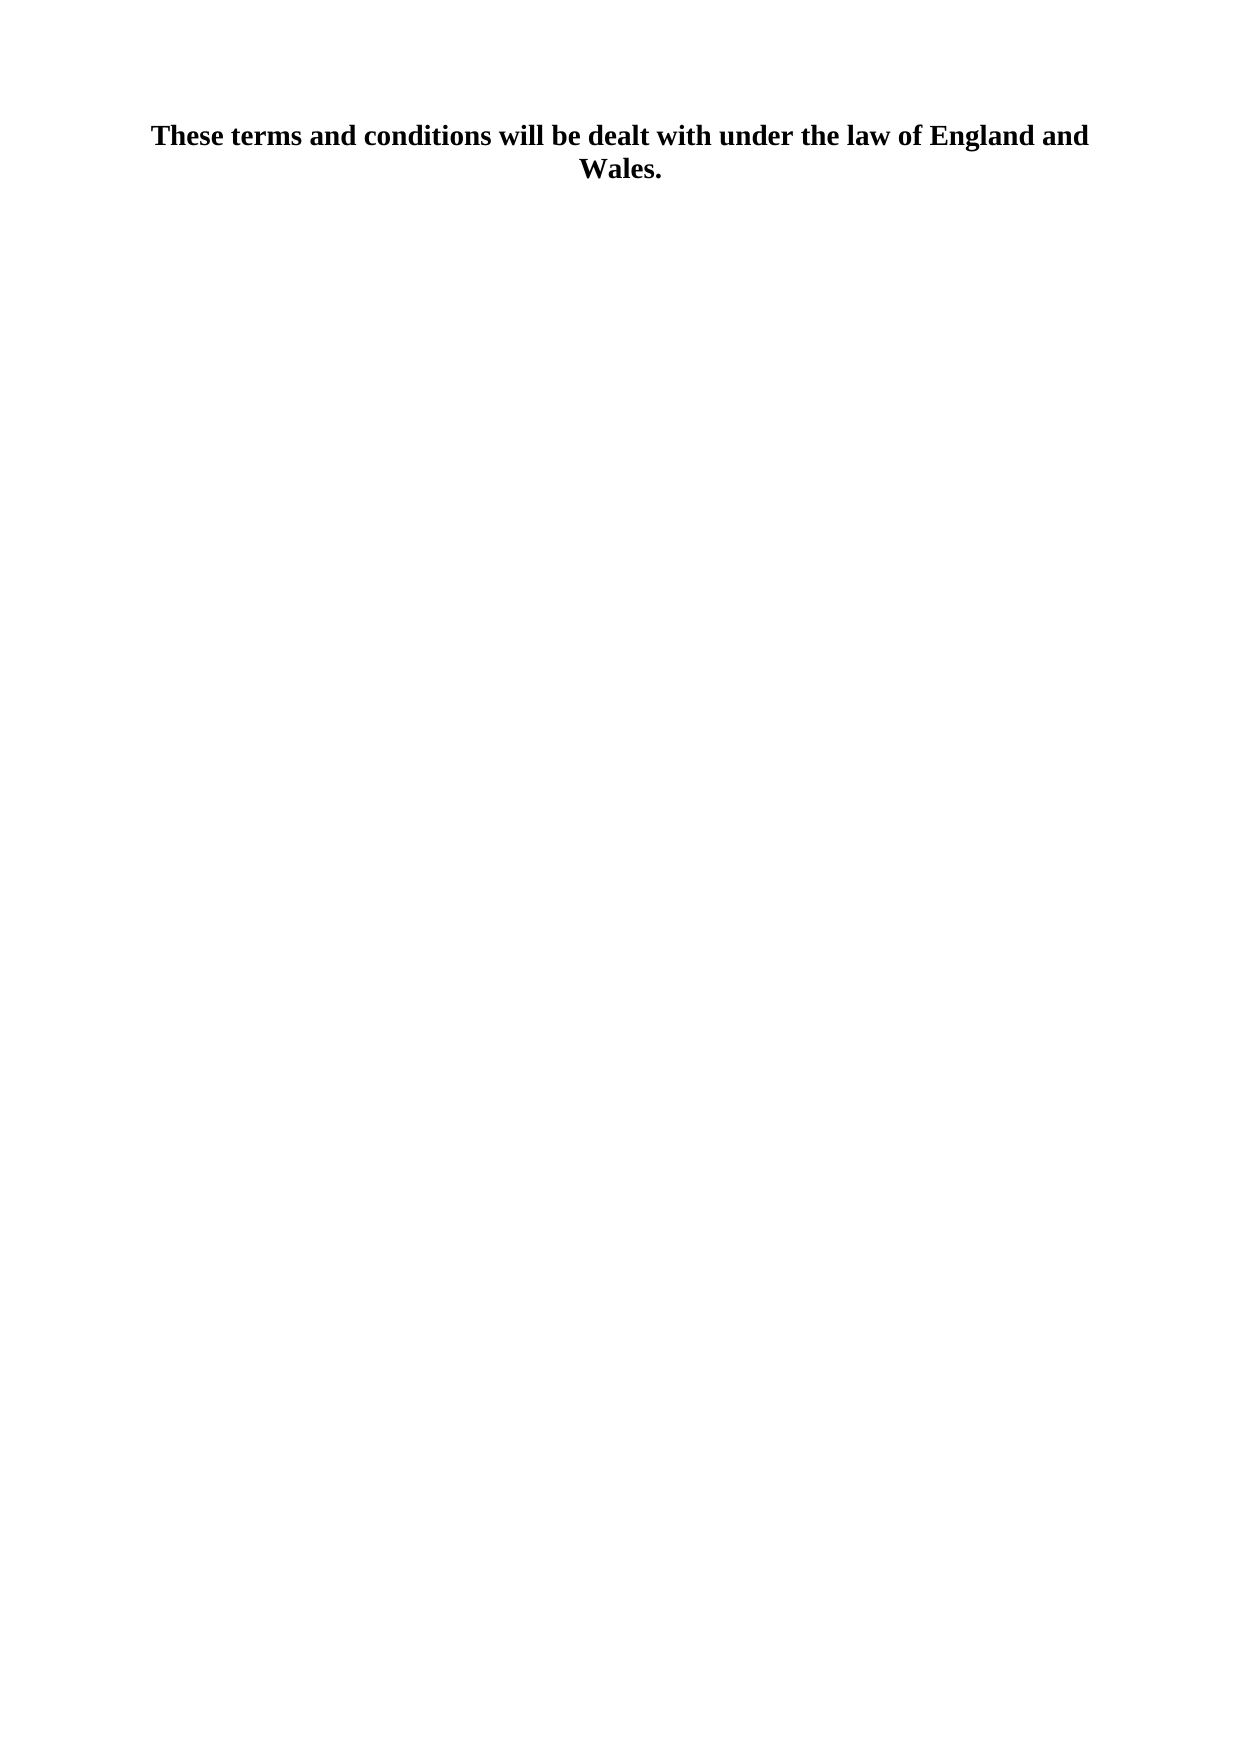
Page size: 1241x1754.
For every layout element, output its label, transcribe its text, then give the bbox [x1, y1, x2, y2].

text These terms and conditions will be dealt with under the law of England and Wales. [118, 118, 1122, 185]
